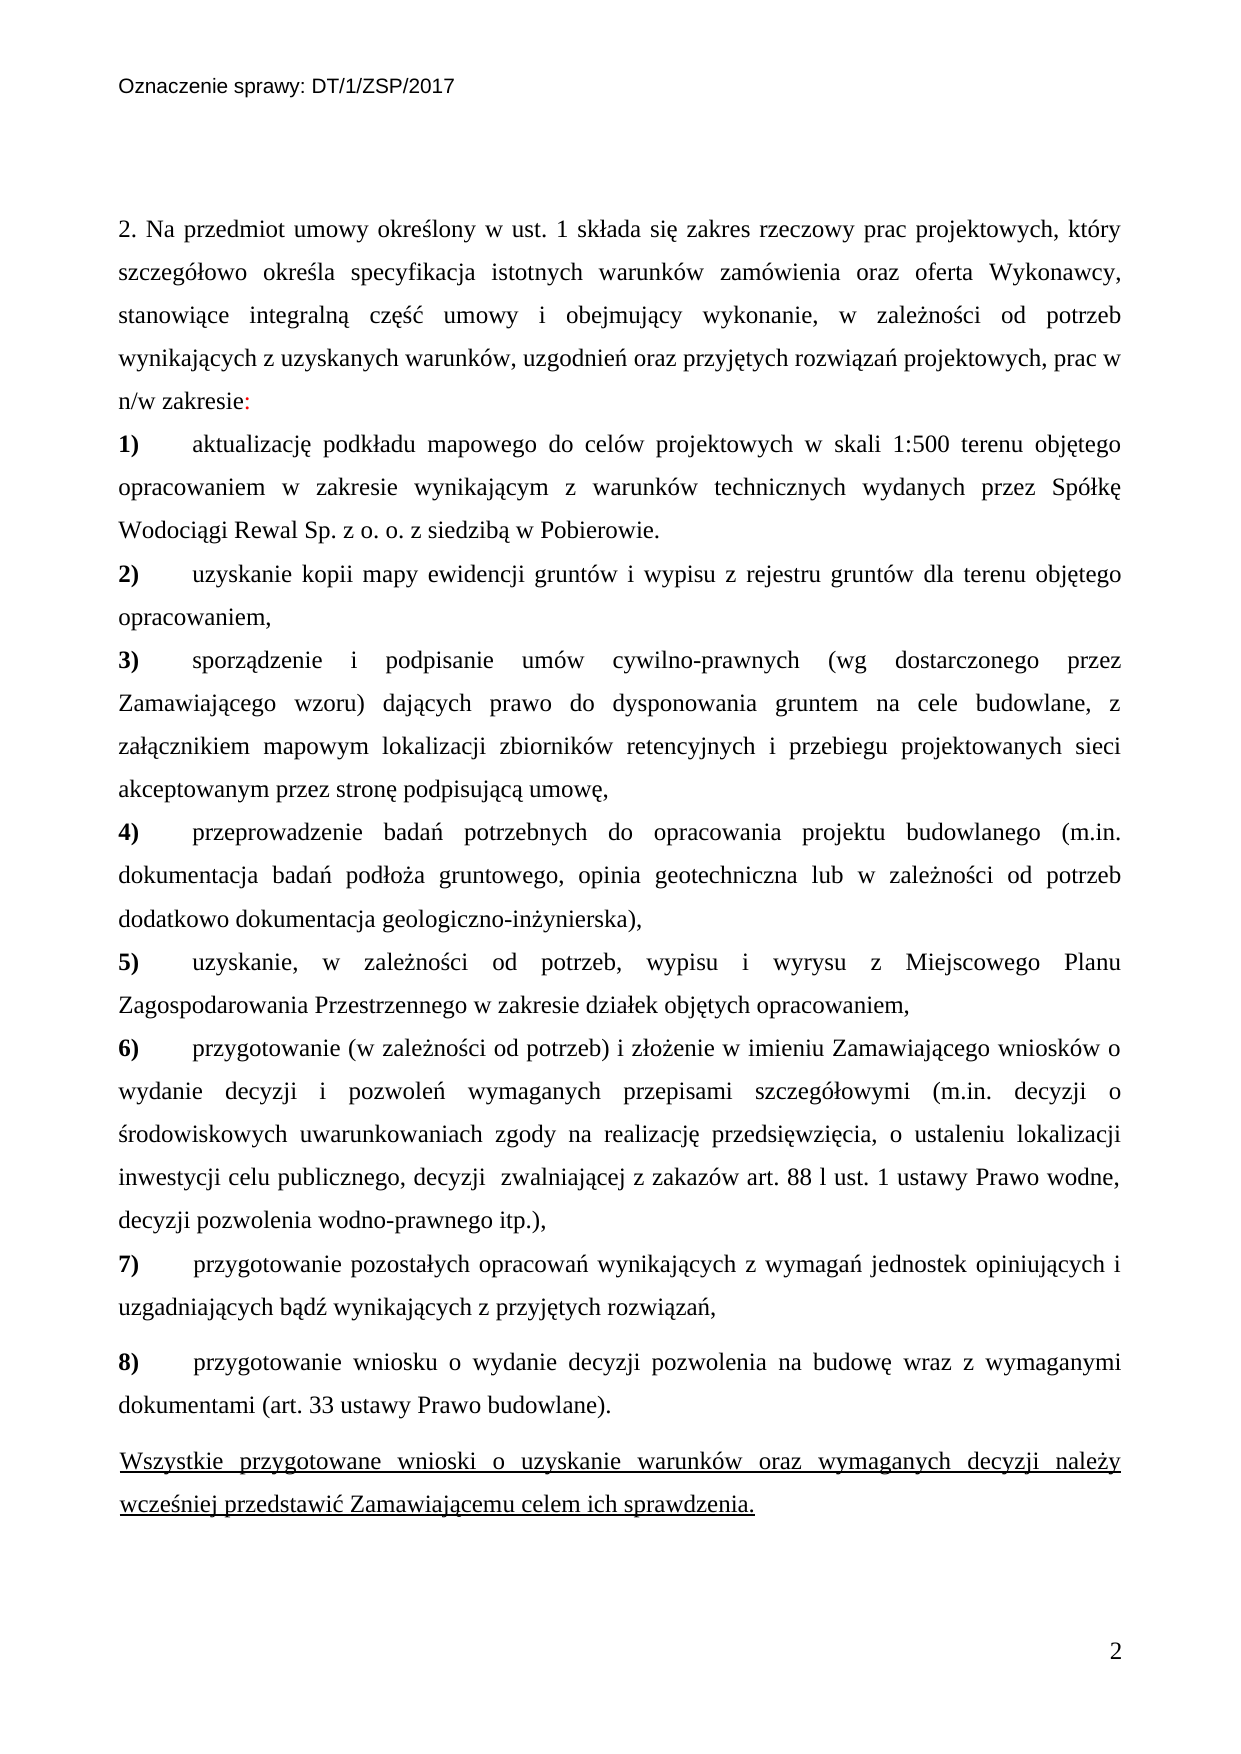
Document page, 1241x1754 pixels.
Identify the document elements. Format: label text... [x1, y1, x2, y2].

text 3) sporządzenie i podpisanie umów cywilno-prawnych (wg dostarczonego przez Zamawiającego wzoru) dających prawo do dysponowania gruntem na cele budowlane, z załącznikiem mapowym lokalizacji zbiorników retencyjnych i przebiegu projektowanych sieci akceptowanym przez stronę podpisującą umowę, [118, 645, 1122, 803]
text 7) przygotowanie pozostałych opracowań wynikających z wymagań jednostek opiniujących i uzgadniających bądź wynikających z przyjętych rozwiązań, [118, 1249, 1122, 1321]
text 4) przeprowadzenie badań potrzebnych do opracowania projektu budowlanego (m.in. dokumentacja badań podłoża gruntowego, opinia geotechniczna lub w zależności od potrzeb dodatkowo dokumentacja geologiczno-inżynierska), [118, 817, 1122, 932]
text 2) uzyskanie kopii mapy ewidencji gruntów i wypisu z rejestru gruntów dla terenu objętego opracowaniem, [118, 559, 1122, 631]
text Wszystkie przygotowane wnioski o uzyskanie warunków oraz wymaganych decyzji należy wcześniej przedstawić Zamawiającemu celem ich sprawdzenia. [119, 1446, 1122, 1518]
text 6) przygotowanie (w zależności od potrzeb) i złożenie w imieniu Zamawiającego wniosków o wydanie decyzji i pozwoleń wymaganych przepisami szczegółowymi (m.in. decyzji o środowiskowych uwarunkowaniach zgody na realizację przedsięwzięcia, o ustaleniu lokalizacji inwestycji celu publicznego, decyzji zwalniającej z zakazów art. 88 l ust. 1 ustawy Prawo wodne, decyzji pozwolenia wodno-prawnego itp.), [118, 1033, 1122, 1234]
text 5) uzyskanie, w zależności od potrzeb, wypisu i wyrysu z Miejscowego Planu Zagospodarowania Przestrzennego w zakresie działek objętych opracowaniem, [118, 947, 1122, 1019]
text 1) aktualizację podkładu mapowego do celów projektowych w skali 1:500 terenu objętego opracowaniem w zakresie wynikającym z warunków technicznych wydanych przez Spółkę Wodociągi Rewal Sp. z o. o. z siedzibą w Pobierowie. [118, 429, 1122, 544]
text 8) przygotowanie wniosku o wydanie decyzji pozwolenia na budowę wraz z wymaganymi dokumentami (art. 33 ustawy Prawo budowlane). [118, 1347, 1122, 1419]
text 2. Na przedmiot umowy określony w ust. 1 składa się zakres rzeczowy prac projektowych, który szczegółowo określa specyfikacja istotnych warunków zamówienia oraz oferta Wykonawcy, stanowiące integralną część umowy i obejmujący wykonanie, w zależności od potrzeb wynikających z uzyskanych warunków, uzgodnień oraz przyjętych rozwiązań projektowych, prac w n/w zakresie: [118, 214, 1122, 415]
